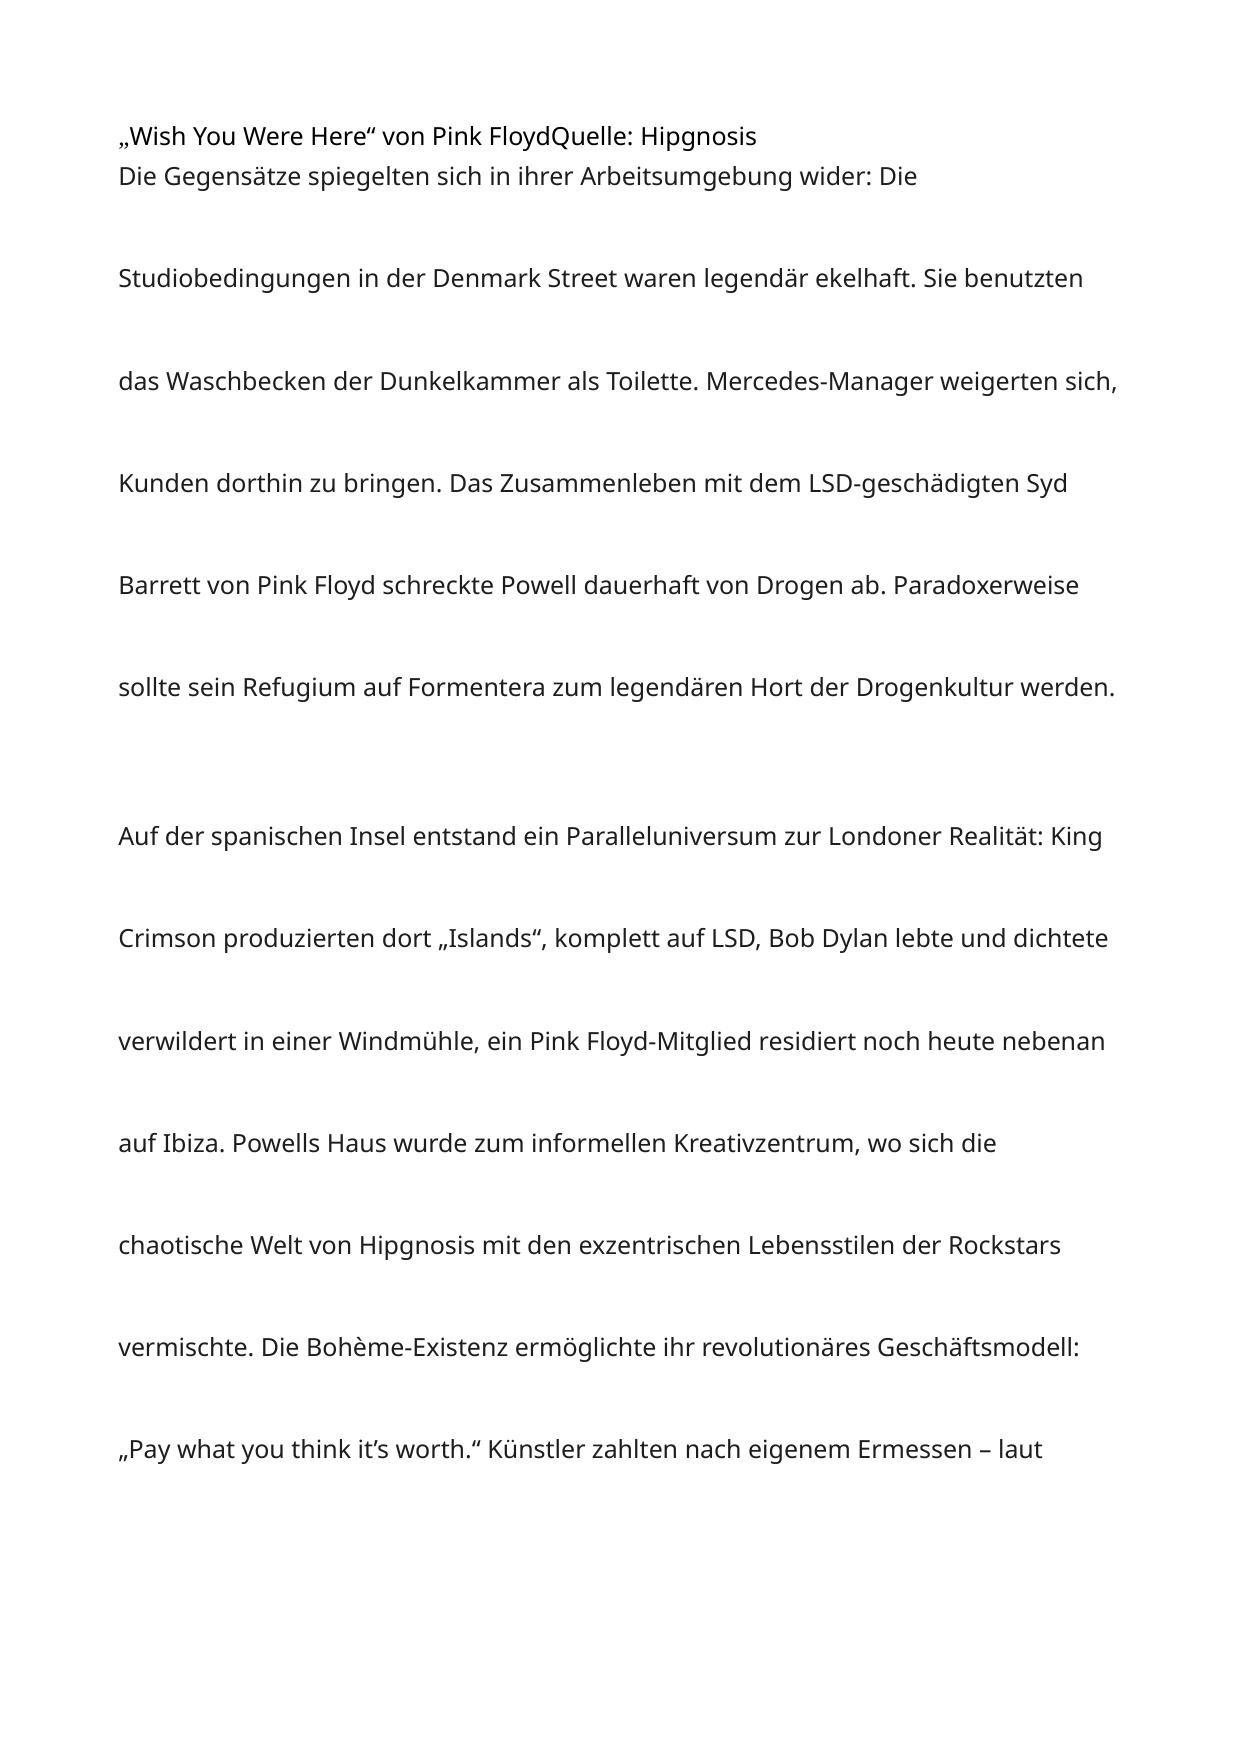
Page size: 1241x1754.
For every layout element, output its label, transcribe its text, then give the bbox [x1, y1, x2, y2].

text „Wish You Were Here“ von Pink FloydQuelle: Hipgnosis [118, 118, 1122, 152]
text Auf der spanischen Insel entstand ein Paralleluniversum zur Londoner Realität: King Crimson produzierten dort „Islands“, komplett auf LSD, Bob Dylan lebte und dichtete verwildert in einer Windmühle, ein Pink Floyd-Mitglied residiert noch heute nebenan auf Ibiza. Powells Haus wurde zum informellen Kreativzentrum, wo sich die chaotische Welt von Hipgnosis mit den exzentrischen Lebensstilen der Rockstars vermischte. Die Bohème-Existenz ermöglichte ihr revolutionäres Geschäftsmodell: „Pay what you think it’s worth.“ Künstler zahlten nach eigenem Ermessen – laut [118, 819, 1122, 1466]
text Die Gegensätze spiegelten sich in ihrer Arbeitsumgebung wider: Die Studiobedingungen in der Denmark Street waren legendär ekelhaft. Sie benutzten das Waschbecken der Dunkelkammer als Toilette. Mercedes-Manager weigerten sich, Kunden dorthin zu bringen. Das Zusammenleben mit dem LSD-geschädigten Syd Barrett von Pink Floyd schreckte Powell dauerhaft von Drogen ab. Paradoxerweise sollte sein Refugium auf Formentera zum legendären Hort der Drogenkultur werden. [118, 159, 1122, 704]
